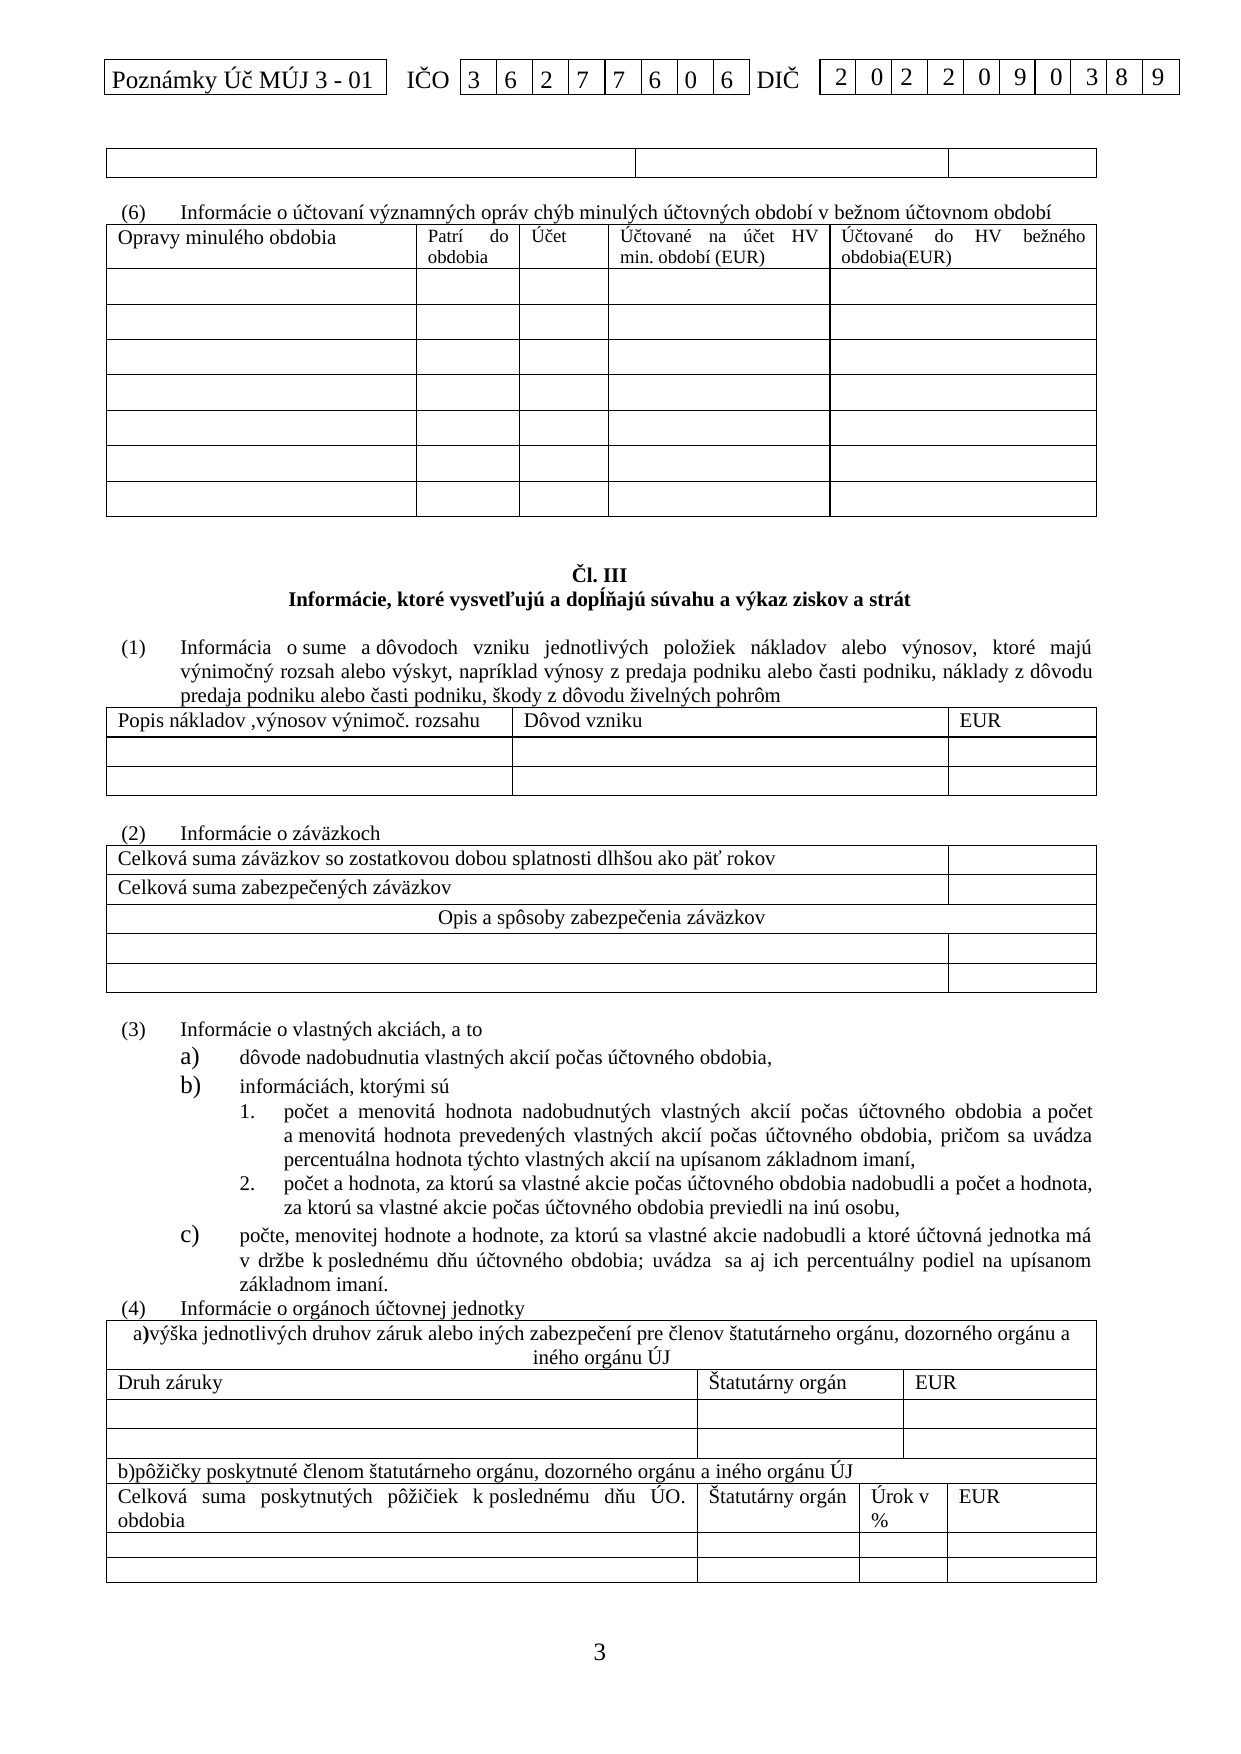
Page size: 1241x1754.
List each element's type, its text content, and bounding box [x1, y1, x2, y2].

table_cell [949, 767, 1096, 795]
table_cell Štatutárny orgán [698, 1484, 859, 1532]
table_cell [831, 411, 1096, 445]
table_header EUR [949, 708, 1096, 736]
table_header Účtované do HV bežného obdobia(EUR) [831, 225, 1096, 268]
table_cell [107, 375, 416, 410]
table_cell [948, 1533, 1096, 1557]
table_cell [949, 738, 1096, 766]
table_cell [107, 1533, 697, 1557]
table_cell [107, 964, 948, 992]
table_header Popis nákladov ,výnosov výnimoč. rozsahu [107, 708, 512, 736]
table_cell [417, 269, 519, 303]
table_cell [417, 446, 519, 481]
table_cell [107, 446, 416, 481]
table_cell [609, 375, 829, 410]
table_cell Opis a spôsoby zabezpečenia záväzkov [107, 905, 1096, 933]
text Informácie, ktoré vysvetľujú a dopĺňajú súvahu a výkaz ziskov a strát [106, 587, 1092, 611]
table_cell [520, 305, 608, 339]
text Čl. III [106, 563, 1092, 587]
table_cell [609, 411, 829, 445]
table_cell [860, 1558, 947, 1582]
table_cell [107, 1400, 697, 1428]
table_cell [107, 482, 416, 516]
table_cell [107, 340, 416, 374]
table_cell [107, 305, 416, 339]
table_header a)výška jednotlivých druhov záruk alebo iných zabezpečení pre členov štatutárneho orgánu, dozorného orgánu a iného orgánu ÚJ [107, 1321, 1096, 1369]
table_cell [520, 411, 608, 445]
table_header Účet [520, 225, 608, 268]
table_cell EUR [904, 1370, 1096, 1398]
list Informácie o vlastných akciách, a to [121, 1017, 1092, 1041]
table_cell [698, 1400, 903, 1428]
list Informácie o účtovaní významných opráv chýb minulých účtovných období v bežnom účtovnom období [121, 200, 1092, 224]
table_cell [831, 269, 1096, 303]
table_cell [609, 446, 829, 481]
table_cell [107, 738, 512, 766]
table_cell [698, 1533, 859, 1557]
table_cell Celková suma zabezpečených záväzkov [107, 875, 948, 903]
table_cell [860, 1533, 947, 1557]
table_cell b)pôžičky poskytnuté členom štatutárneho orgánu, dozorného orgánu a iného orgánu ÚJ [107, 1459, 1096, 1483]
table_cell [513, 738, 948, 766]
table_cell [949, 964, 1096, 992]
table_cell [107, 934, 948, 962]
table_cell [417, 375, 519, 410]
table_cell [417, 482, 519, 516]
table_cell [520, 446, 608, 481]
table_cell [417, 305, 519, 339]
table_cell [698, 1558, 859, 1582]
list Informácie o záväzkoch [121, 821, 1092, 844]
table_cell [636, 149, 948, 177]
table_cell [904, 1400, 1096, 1428]
table_cell [831, 446, 1096, 481]
table_cell [698, 1429, 903, 1457]
table_cell [107, 411, 416, 445]
table_cell [417, 411, 519, 445]
list dôvode nadobudnutia vlastných akcií počas účtovného obdobia, [180, 1041, 1092, 1070]
table_cell Štatutárny orgán [698, 1370, 903, 1398]
table_cell [831, 482, 1096, 516]
list počet a menovitá hodnota nadobudnutých vlastných akcií počas účtovného obdobia a počet a menovitá hodnota prevedených vlastných akcií počas účtovného obdobia, pričom sa uvádza percentuálna hodnota týchto vlastných akcií na upísanom základnom imaní, [239, 1099, 1092, 1171]
table_cell [520, 340, 608, 374]
table_cell [949, 875, 1096, 903]
table_cell [949, 149, 1096, 177]
table_cell [513, 767, 948, 795]
table_cell [949, 934, 1096, 962]
table_cell [107, 1429, 697, 1457]
table_header Celková suma záväzkov so zostatkovou dobou splatnosti dlhšou ako päť rokov [107, 846, 948, 874]
table_header Účtované na účet HV min. období (EUR) [609, 225, 829, 268]
table_cell Úrok v % [860, 1484, 947, 1532]
list Informácie o orgánoch účtovnej jednotky [121, 1296, 1092, 1320]
table_cell [831, 340, 1096, 374]
list informáciách, ktorými sú [180, 1070, 1092, 1099]
list Informácia o sume a dôvodoch vzniku jednotlivých položiek nákladov alebo výnosov, ktoré majú výnimočný rozsah alebo výskyt, napríklad výnosy z predaja podniku alebo časti podniku, náklady z dôvodu predaja podniku alebo časti podniku, škody z dôvodu živelných pohrôm [121, 635, 1092, 707]
table_cell [520, 375, 608, 410]
table_cell [904, 1429, 1096, 1457]
list počte, menovitej hodnote a hodnote, za ktorú sa vlastné akcie nadobudli a ktoré účtovná jednotka má v držbe k poslednému dňu účtovného obdobia; uvádza sa aj ich percentuálny podiel na upísanom základnom imaní. [180, 1219, 1092, 1296]
table_cell [948, 1558, 1096, 1582]
table_header Dôvod vzniku [513, 708, 948, 736]
table_cell [107, 149, 635, 177]
table_cell [609, 482, 829, 516]
table_cell [107, 269, 416, 303]
table_cell [107, 1558, 697, 1582]
list počet a hodnota, za ktorú sa vlastné akcie počas účtovného obdobia nadobudli a počet a hodnota, za ktorú sa vlastné akcie počas účtovného obdobia previedli na inú osobu, [239, 1171, 1092, 1219]
table_cell [520, 269, 608, 303]
table_header [949, 846, 1096, 874]
table_cell [417, 340, 519, 374]
table_cell [107, 767, 512, 795]
table_header Opravy minulého obdobia [107, 225, 416, 268]
table_cell [609, 340, 829, 374]
table_cell [609, 305, 829, 339]
table_cell Druh záruky [107, 1370, 697, 1398]
table_cell [609, 269, 829, 303]
table_header Patrí do obdobia [417, 225, 519, 268]
table_cell EUR [948, 1484, 1096, 1532]
table_cell [520, 482, 608, 516]
table_cell [831, 375, 1096, 410]
table_cell [831, 305, 1096, 339]
table_cell Celková suma poskytnutých pôžičiek k poslednému dňu ÚO. obdobia [107, 1484, 697, 1532]
